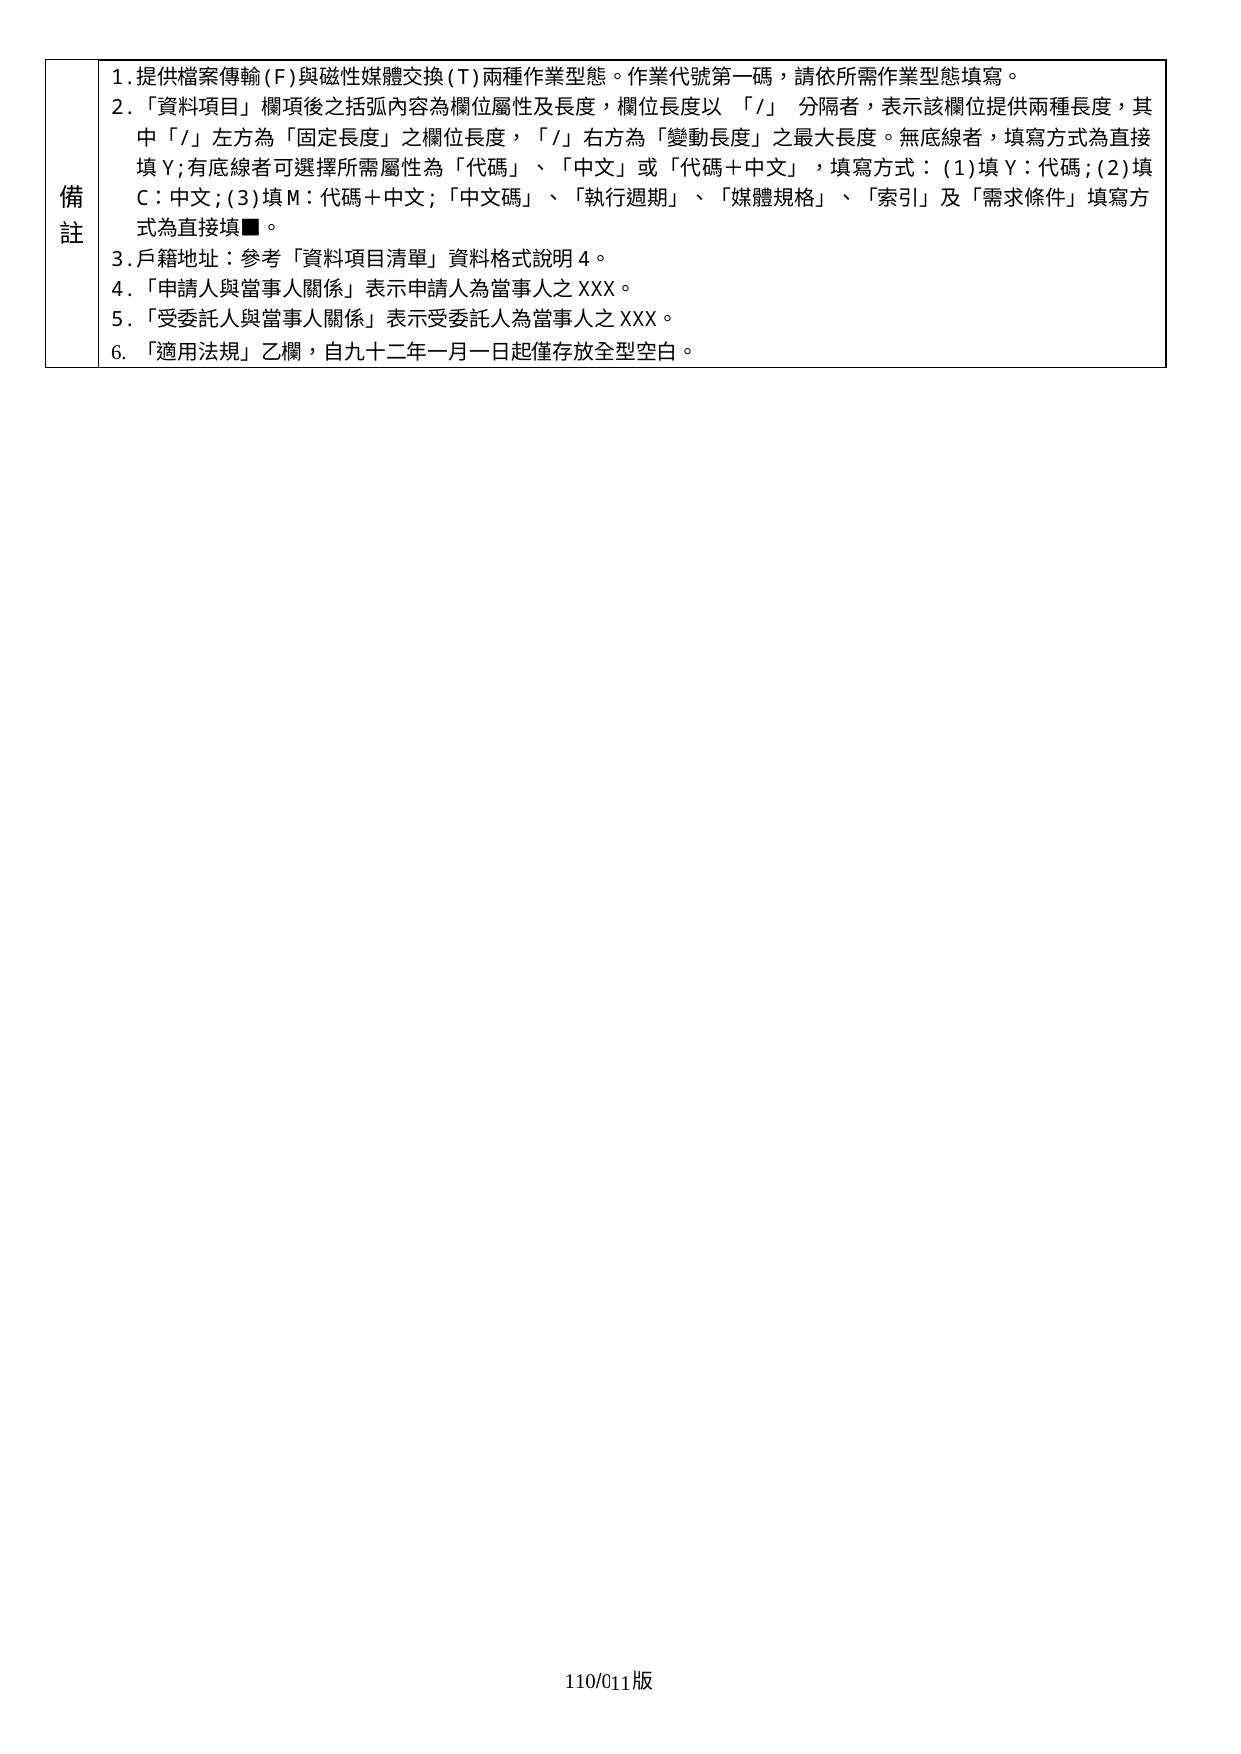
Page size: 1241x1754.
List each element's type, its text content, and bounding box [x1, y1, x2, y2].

table_cell 提供檔案傳輸(F)與磁性媒體交換(T)兩種作業型態。作業代號第一碼，請依所需作業型態填寫。 「資料項目」欄項後之括弧內容為欄位屬性及長度，欄位長度以 「/」 分隔者，表示該欄位提供兩種長度，其中「/」左方為「固定長度」之欄位長度，「/」右方為「變動長度」之最大長度。無底線者，填寫方式為直接填Y;有底線者可選擇所需屬性為「代碼」、「中文」或「代碼＋中文」，填寫方式：(1)填Y：代碼;(2)填C：中文;(3)填M：代碼＋中文;「中文碼」、「執行週期」、「媒體規格」、「索引」及「需求條件」填寫方式為直接填■。 戶籍地址：參考「資料項目清單」資料格式說明4。 「申請人與當事人關係」表示申請人為當事人之XXX。 「受委託人與當事人關係」表示受委託人為當事人之XXX。 「適用法規」乙欄，自九十二年一月一日起僅存放全型空白。 [99, 61, 1165, 367]
table_cell 備註 [46, 60, 98, 367]
